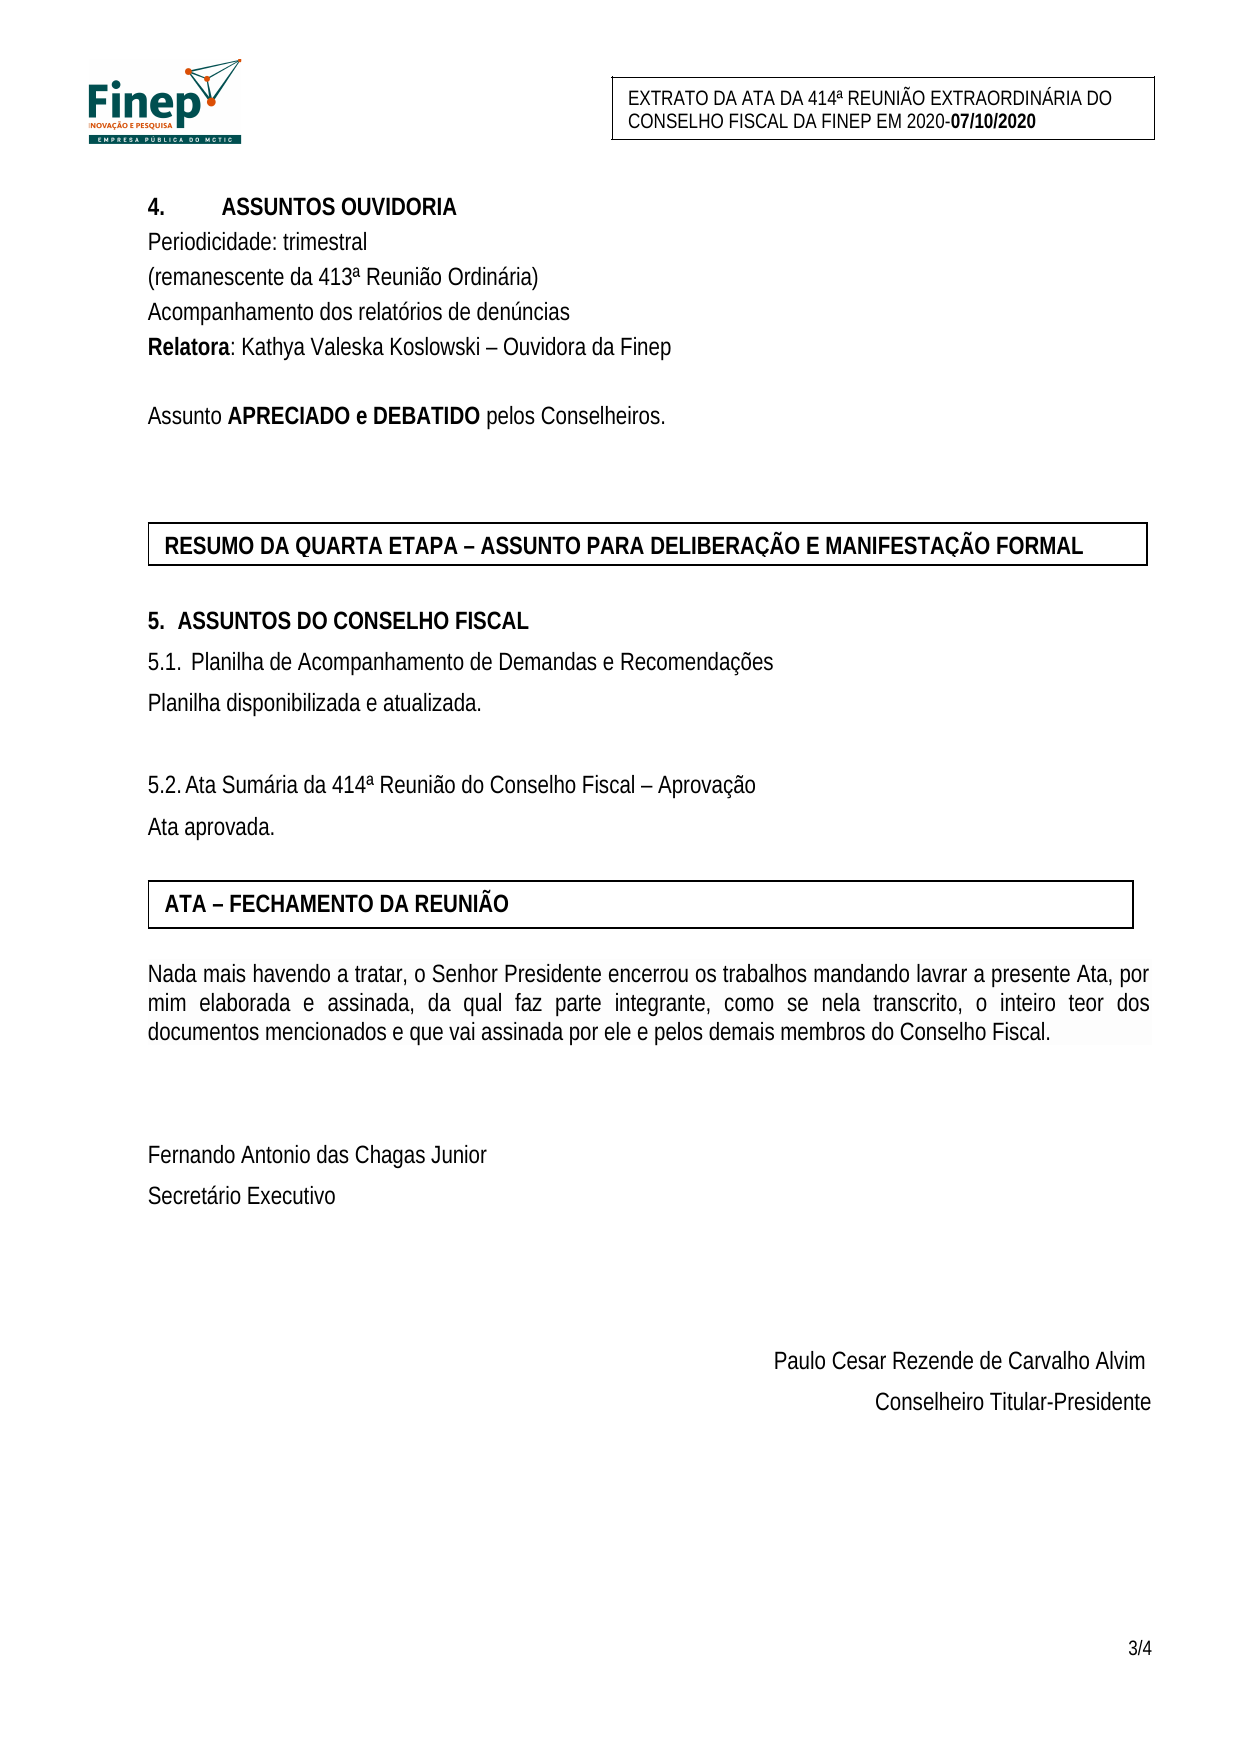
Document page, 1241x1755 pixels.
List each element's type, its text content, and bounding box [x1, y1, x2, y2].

list Ata Sumária da 414ª Reunião do Conselho Fiscal – Aprovação [148, 770, 1152, 799]
list Periodicidade: trimestral [148, 227, 1152, 256]
text Fernando Antonio das Chagas Junior [148, 1140, 1152, 1169]
list Acompanhamento dos relatórios de denúncias [148, 297, 1152, 325]
list ASSUNTOS DO CONSELHO FISCAL [148, 606, 1152, 634]
list ASSUNTOS OUVIDORIA [148, 192, 1152, 221]
text Ata aprovada. [148, 811, 1152, 840]
list Assunto APRECIADO e DEBATIDO pelos Conselheiros. [148, 401, 1152, 430]
text Secretário Executivo [148, 1181, 1152, 1210]
text Nada mais havendo a tratar, o Senhor Presidente encerrou os trabalhos mandando lavrar a presente Ata, por mim elaborada e assinada, da qual faz parte integrante, como se nela transcrito, o inteiro teor dos documentos mencionados e que vai assinada por ele e pelos demais membros do Conselho Fiscal. [148, 959, 1152, 1045]
text ATA – FECHAMENTO DA REUNIÃO [164, 889, 1117, 918]
text Planilha disponibilizada e atualizada. [148, 688, 1152, 717]
text Paulo Cesar Rezende de Carvalho Alvim [148, 1346, 1152, 1374]
list (remanescente da 413ª Reunião Ordinária) [148, 262, 1152, 290]
text RESUMO DA QUARTA ETAPA – ASSUNTO PARA DELIBERAÇÃO E MANIFESTAÇÃO FORMAL [164, 531, 1131, 557]
list Planilha de Acompanhamento de Demandas e Recomendações [148, 647, 1152, 676]
text Conselheiro Titular-Presidente [148, 1387, 1152, 1416]
list Relatora: Kathya Valeska Koslowski – Ouvidora da Finep [148, 332, 1152, 360]
